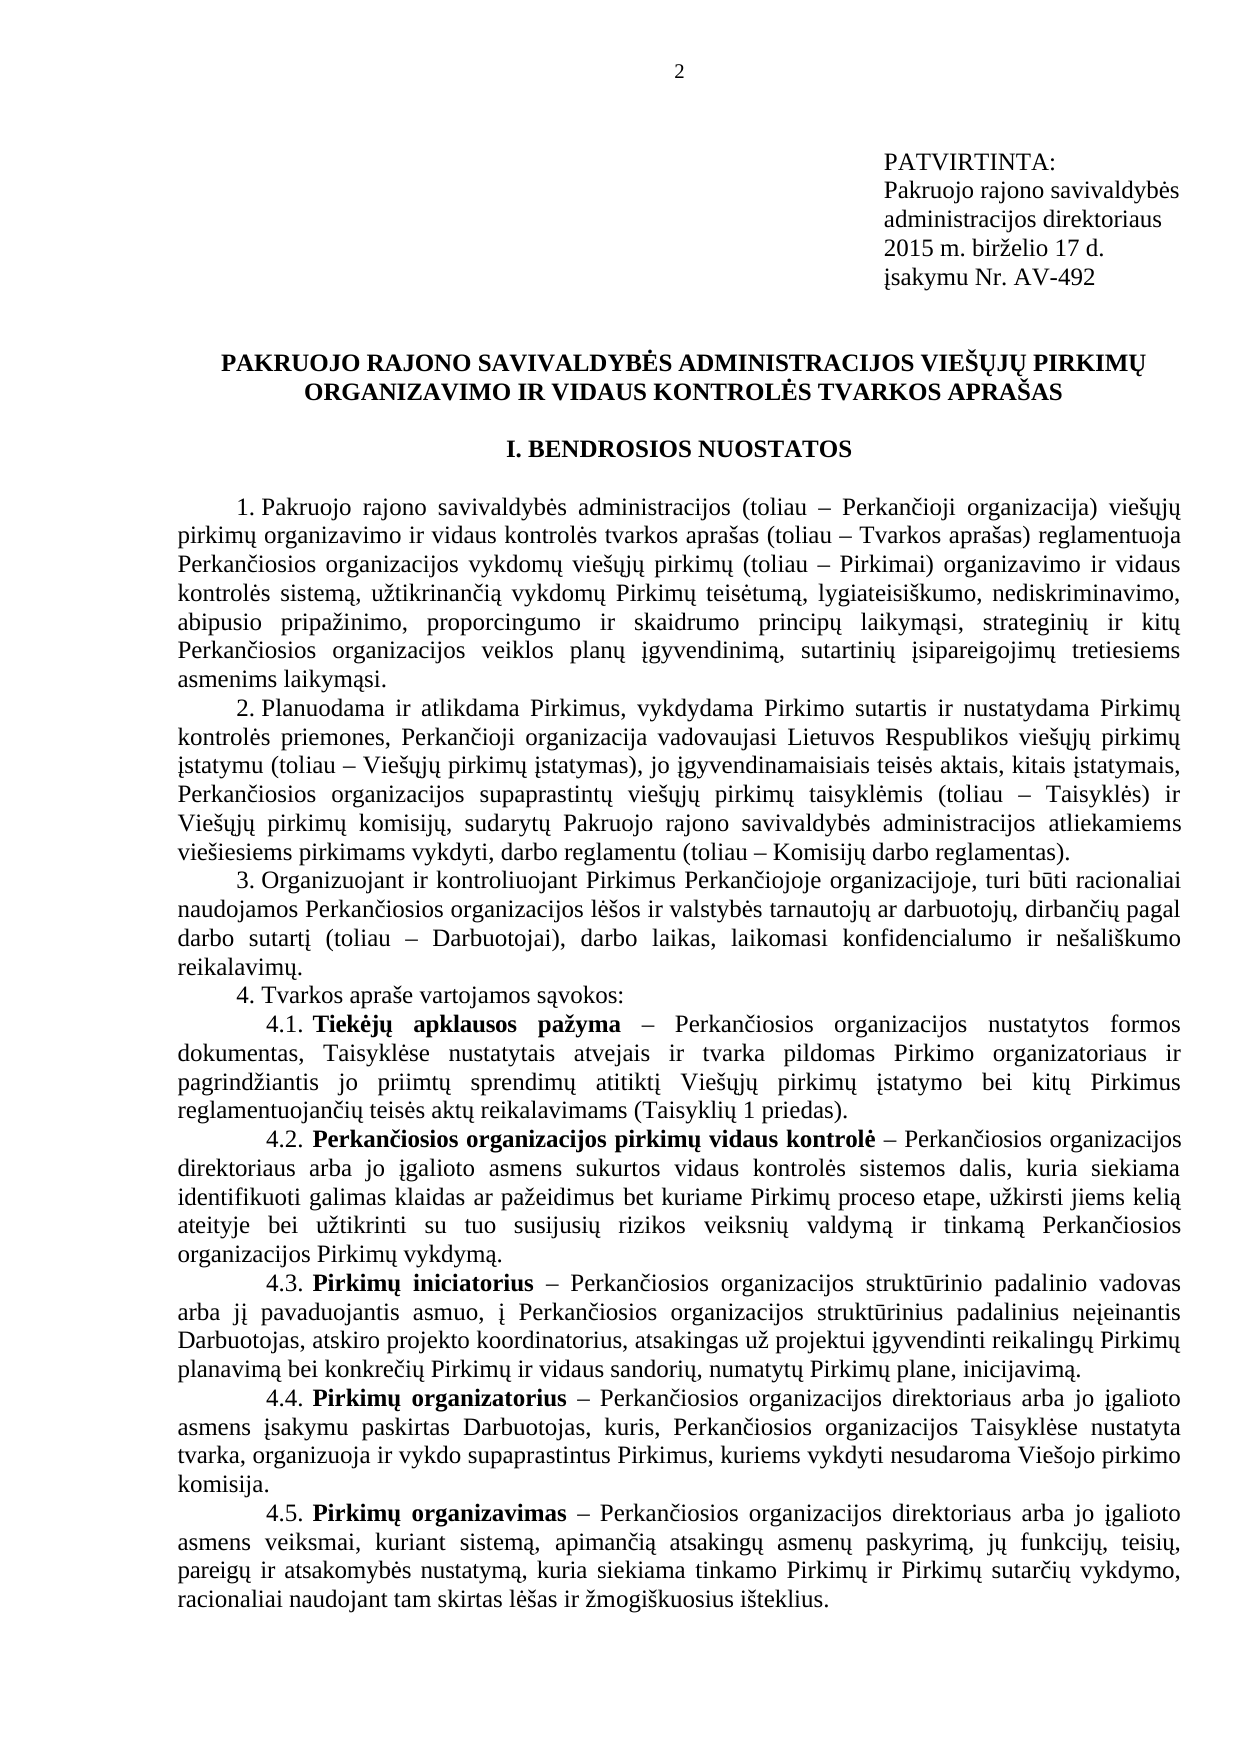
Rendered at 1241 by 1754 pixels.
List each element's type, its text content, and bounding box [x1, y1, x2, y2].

text įsakymu Nr. AV-492 [884, 262, 1181, 291]
text 4.5. Pirkimų organizavimas – Perkančiosios organizacijos direktoriaus arba jo įgalioto asmens veiksmai, kuriant sistemą, apimančią atsakingų asmenų paskyrimą, jų funkcijų, teisių, pareigų ir atsakomybės nustatymą, kuria siekiama tinkamo Pirkimų ir Pirkimų sutarčių vykdymo, racionaliai naudojant tam skirtas lėšas ir žmogiškuosius išteklius. [177, 1498, 1181, 1613]
text 4.3. Pirkimų iniciatorius – Perkančiosios organizacijos struktūrinio padalinio vadovas arba jį pavaduojantis asmuo, į Perkančiosios organizacijos struktūrinius padalinius neįeinantis Darbuotojas, atskiro projekto koordinatorius, atsakingas už projektui įgyvendinti reikalingų Pirkimų planavimą bei konkrečių Pirkimų ir vidaus sandorių, numatytų Pirkimų plane, inicijavimą. [177, 1268, 1181, 1383]
text 3. Organizuojant ir kontroliuojant Pirkimus Perkančiojoje organizacijoje, turi būti racionaliai naudojamos Perkančiosios organizacijos lėšos ir valstybės tarnautojų ar darbuotojų, dirbančių pagal darbo sutartį (toliau – Darbuotojai), darbo laikas, laikomasi konfidencialumo ir nešališkumo reikalavimų. [177, 866, 1181, 981]
text I. BENDROSIOS NUOSTATOS [177, 434, 1181, 463]
text PATVIRTINTA: [884, 147, 1181, 176]
text administracijos direktoriaus [884, 204, 1181, 233]
text 4.4. Pirkimų organizatorius – Perkančiosios organizacijos direktoriaus arba jo įgalioto asmens įsakymu paskirtas Darbuotojas, kuris, Perkančiosios organizacijos Taisyklėse nustatyta tvarka, organizuoja ir vykdo supaprastintus Pirkimus, kuriems vykdyti nesudaroma Viešojo pirkimo komisija. [177, 1383, 1181, 1498]
text 4.2. Perkančiosios organizacijos pirkimų vidaus kontrolė – Perkančiosios organizacijos direktoriaus arba jo įgalioto asmens sukurtos vidaus kontrolės sistemos dalis, kuria siekiama identifikuoti galimas klaidas ar pažeidimus bet kuriame Pirkimų proceso etape, užkirsti jiems kelią ateityje bei užtikrinti su tuo susijusių rizikos veiksnių valdymą ir tinkamą Perkančiosios organizacijos Pirkimų vykdymą. [177, 1124, 1181, 1268]
text 4.1. Tiekėjų apklausos pažyma – Perkančiosios organizacijos nustatytos formos dokumentas, Taisyklėse nustatytais atvejais ir tvarka pildomas Pirkimo organizatoriaus ir pagrindžiantis jo priimtų sprendimų atitiktį Viešųjų pirkimų įstatymo bei kitų Pirkimus reglamentuojančių teisės aktų reikalavimams (Taisyklių 1 priedas). [177, 1009, 1181, 1124]
text 2. Planuodama ir atlikdama Pirkimus, vykdydama Pirkimo sutartis ir nustatydama Pirkimų kontrolės priemones, Perkančioji organizacija vadovaujasi Lietuvos Respublikos viešųjų pirkimų įstatymu (toliau – Viešųjų pirkimų įstatymas), jo įgyvendinamaisiais teisės aktais, kitais įstatymais, Perkančiosios organizacijos supaprastintų viešųjų pirkimų taisyklėmis (toliau – Taisyklės) ir Viešųjų pirkimų komisijų, sudarytų Pakruojo rajono savivaldybės administracijos atliekamiems viešiesiems pirkimams vykdyti, darbo reglamentu (toliau – Komisijų darbo reglamentas). [177, 693, 1181, 866]
text 4. Tvarkos apraše vartojamos sąvokos: [177, 981, 1181, 1009]
text Pakruojo rajono savivaldybės [884, 176, 1181, 204]
text 1. Pakruojo rajono savivaldybės administracijos (toliau – Perkančioji organizacija) viešųjų pirkimų organizavimo ir vidaus kontrolės tvarkos aprašas (toliau – Tvarkos aprašas) reglamentuoja Perkančiosios organizacijos vykdomų viešųjų pirkimų (toliau – Pirkimai) organizavimo ir vidaus kontrolės sistemą, užtikrinančią vykdomų Pirkimų teisėtumą, lygiateisiškumo, nediskriminavimo, abipusio pripažinimo, proporcingumo ir skaidrumo principų laikymąsi, strateginių ir kitų Perkančiosios organizacijos veiklos planų įgyvendinimą, sutartinių įsipareigojimų tretiesiems asmenims laikymąsi. [177, 492, 1181, 693]
text 2015 m. birželio 17 d. [884, 233, 1181, 262]
text Pakruojo rajono savivaldybės administracijos VIEŠŲJŲ PIRKIMŲ ORGANIZAVIMO IR VIDAUS KONTROLĖS TVARKOS APRAŠAS [177, 348, 1190, 406]
